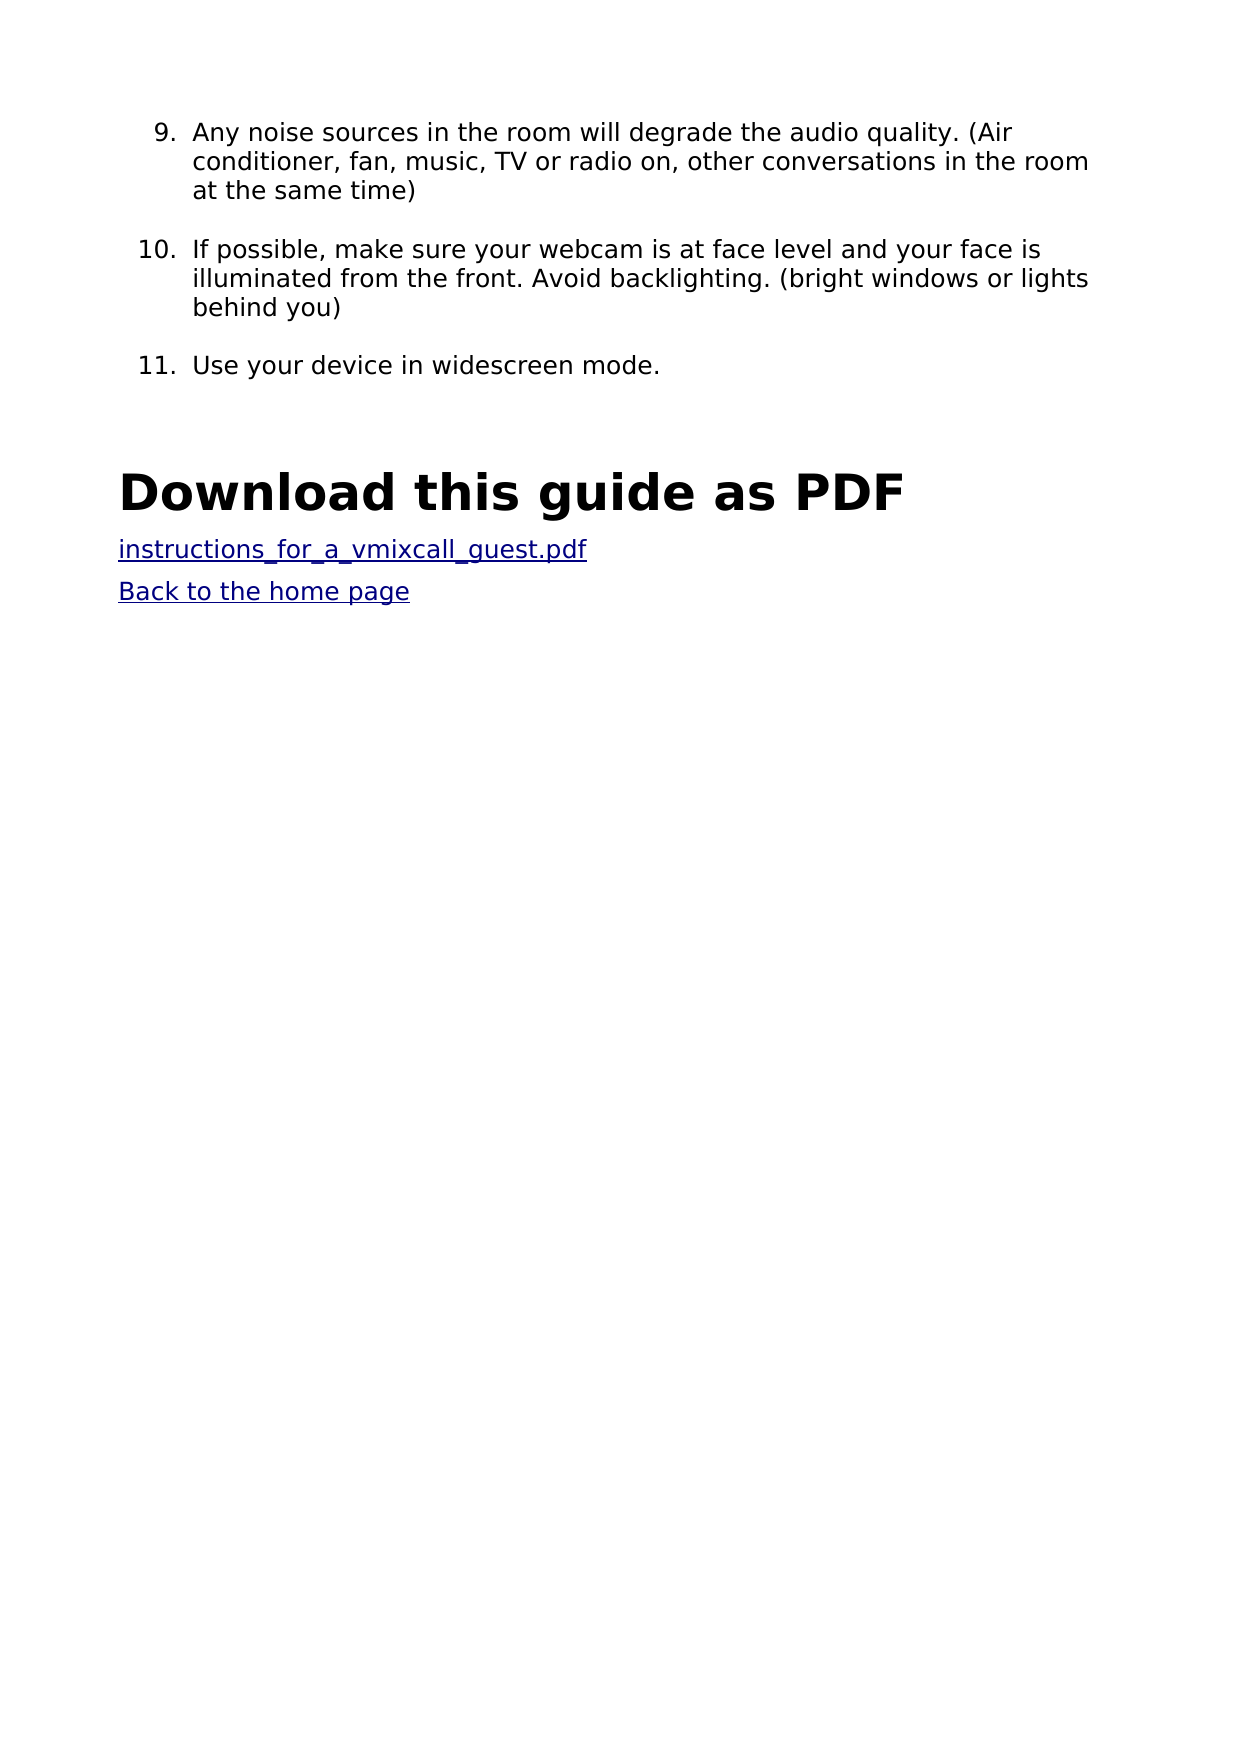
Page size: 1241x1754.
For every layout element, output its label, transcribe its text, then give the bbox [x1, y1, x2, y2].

text Back to the home page [118, 577, 1122, 606]
subtitle Download this guide as PDF [118, 464, 1122, 522]
text instructions_for_a_vmixcall_guest.pdf [118, 535, 1122, 564]
list Use your device in widescreen mode. [177, 351, 1122, 410]
list If possible, make sure your webcam is at face level and your face is illuminated from the front. Avoid backlighting. (bright windows or lights behind you) [177, 235, 1122, 351]
list Any noise sources in the room will degrade the audio quality. (Air conditioner, fan, music, TV or radio on, other conversations in the room at the same time) [177, 118, 1122, 235]
